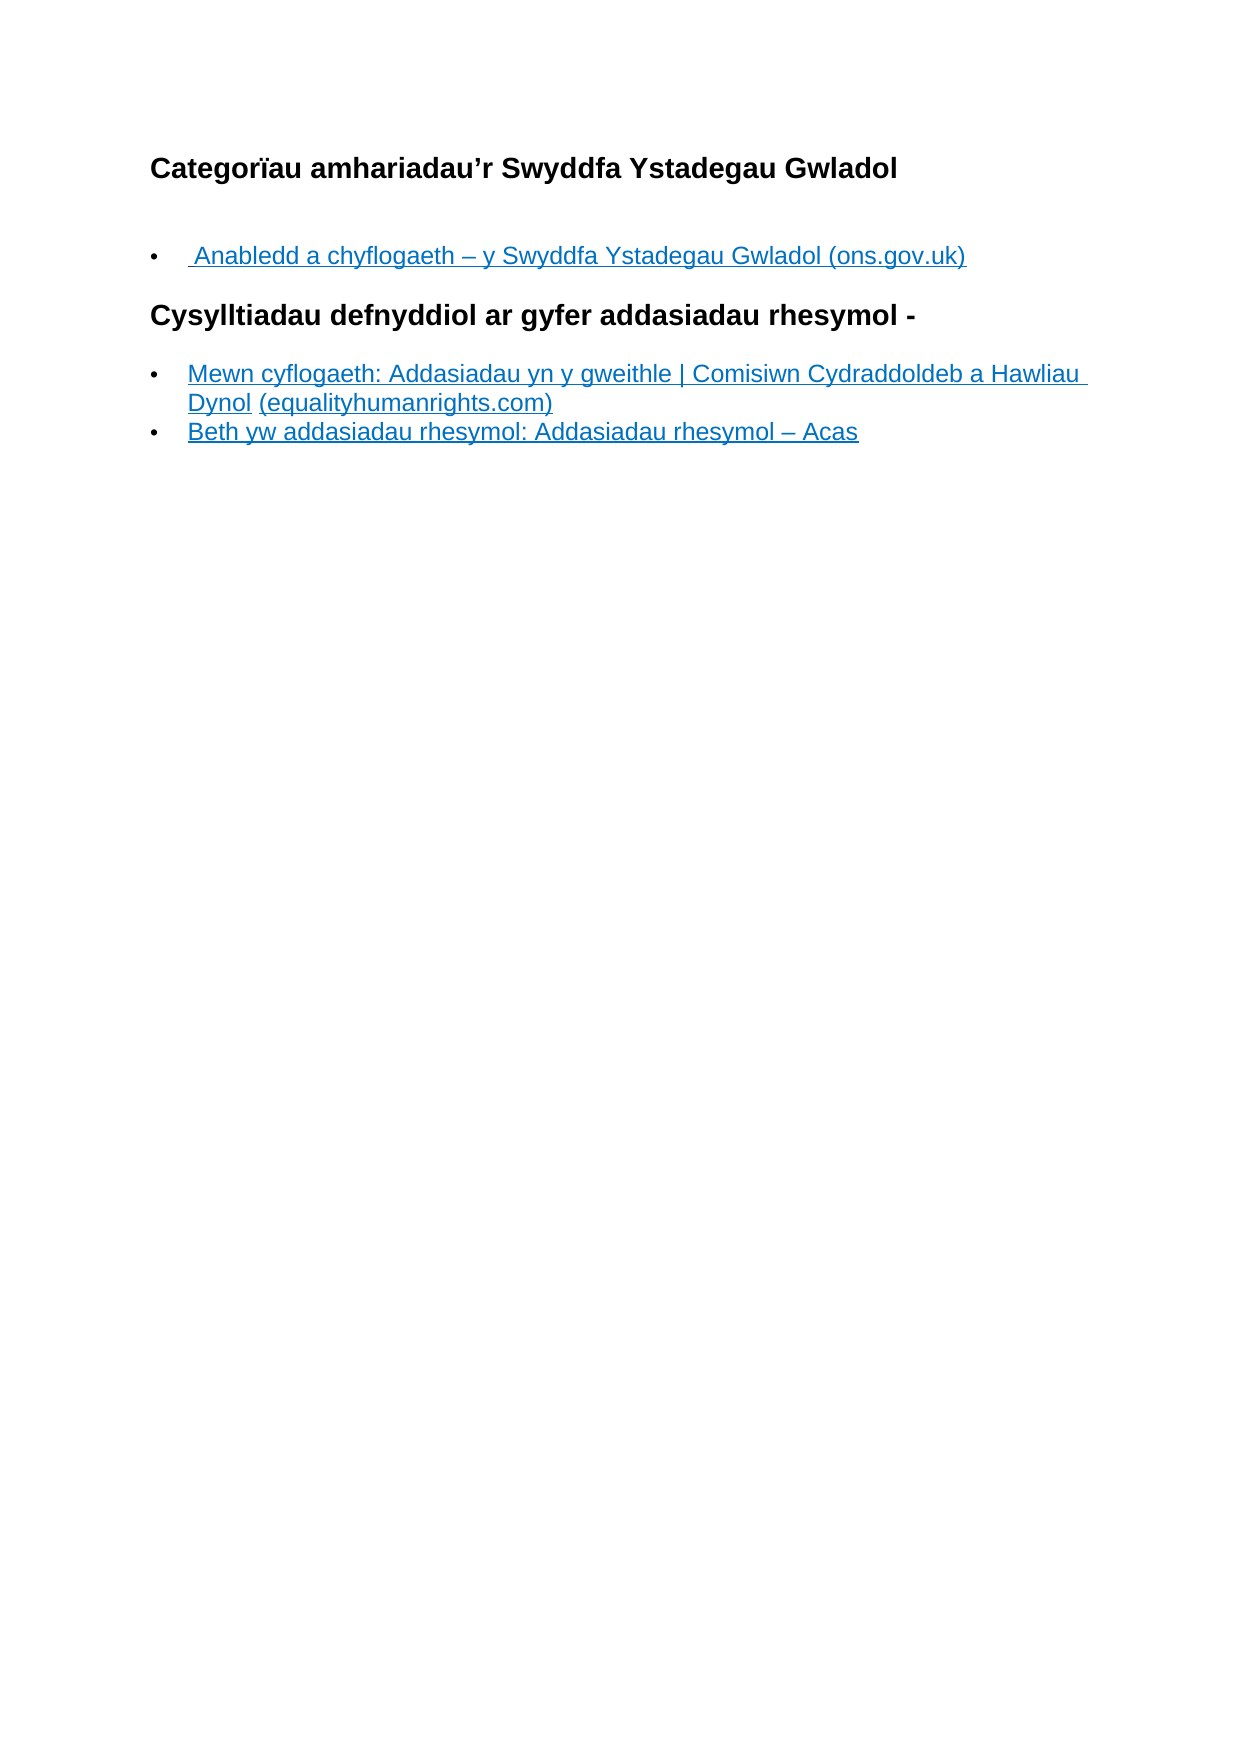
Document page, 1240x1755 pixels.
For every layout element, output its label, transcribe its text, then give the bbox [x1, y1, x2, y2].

list Beth yw addasiadau rhesymol: Addasiadau rhesymol – Acas [150, 416, 1089, 445]
subtitle Categorïau amhariadau’r Swyddfa Ystadegau Gwladol [150, 151, 1089, 185]
list Anabledd a chyflogaeth – y Swyddfa Ystadegau Gwladol (ons.gov.uk) [150, 241, 1089, 269]
list Mewn cyflogaeth: Addasiadau yn y gweithle | Comisiwn Cydraddoldeb a Hawliau Dynol (equalityhumanrights.com) [150, 359, 1089, 416]
subtitle Cysylltiadau defnyddiol ar gyfer addasiadau rhesymol - [150, 298, 1089, 332]
